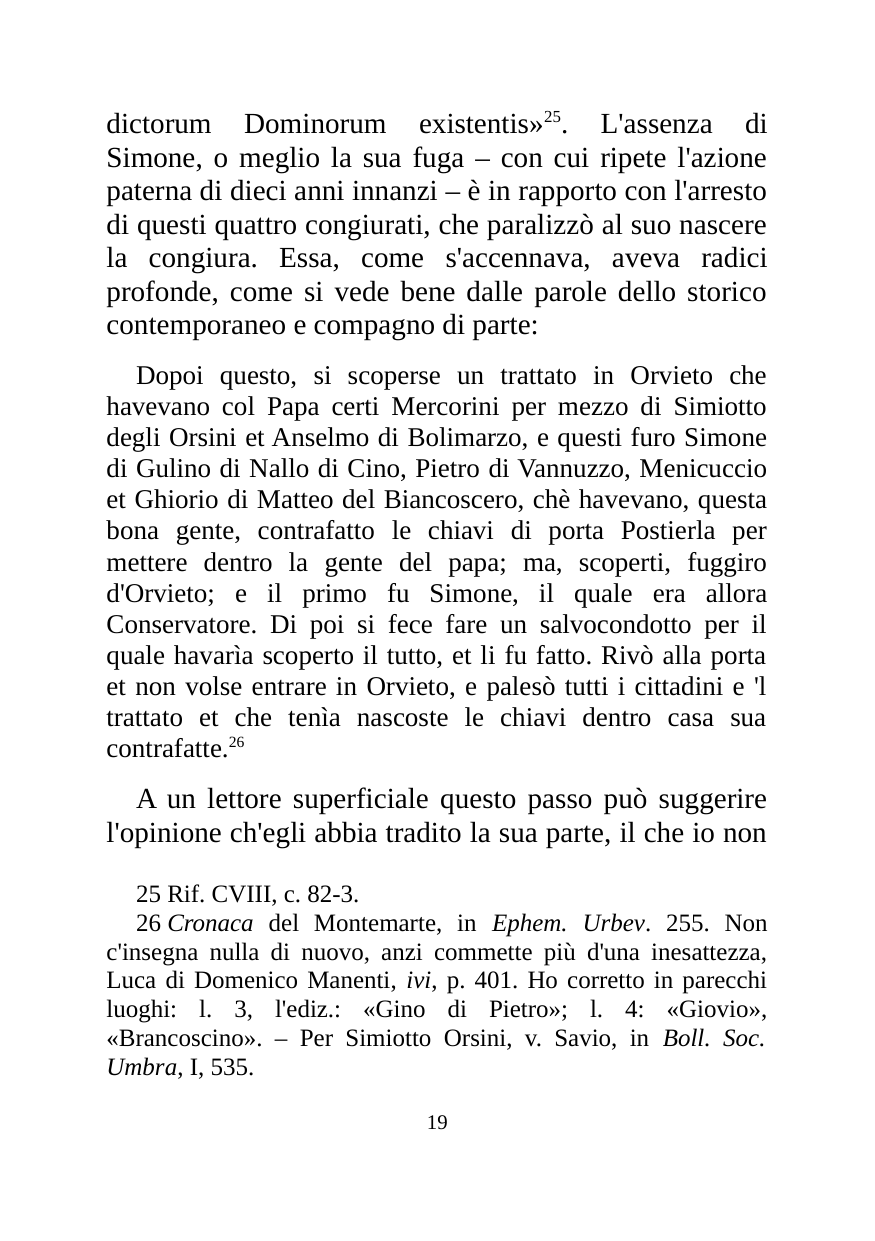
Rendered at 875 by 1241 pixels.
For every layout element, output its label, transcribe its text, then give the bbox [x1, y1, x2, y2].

text dictorum Dominorum existentis». L'assenza di Simone, o meglio la sua fuga – con cui ripete l'azione paterna di dieci anni innanzi – è in rapporto con l'arresto di questi quattro congiurati, che paralizzò al suo nascere la congiura. Essa, come s'accennava, aveva radici profonde, come si vede bene dalle parole dello storico contemporaneo e compagno di parte: [106, 106, 768, 341]
text Dopoi questo, si scoperse un trattato in Orvieto che havevano col Papa certi Mercorini per mezzo di Simiotto degli Orsini et Anselmo di Bolimarzo, e questi furo Simone di Gulino di Nallo di Cino, Pietro di Vannuzzo, Menicuccio et Ghiorio di Matteo del Biancoscero, chè havevano, questa bona gente, contrafatto le chiavi di porta Postierla per mettere dentro la gente del papa; ma, scoperti, fuggiro d'Orvieto; e il primo fu Simone, il quale era allora Conservatore. Di poi si fece fare un salvocondotto per il quale havarìa scoperto il tutto, et li fu fatto. Rivò alla porta et non volse entrare in Orvieto, e palesò tutti i cittadini e 'l trattato et che tenìa nascoste le chiavi dentro casa sua contrafatte. [106, 359, 768, 764]
text A un lettore superficiale questo passo può suggerire l'opinione ch'egli abbia tradito la sua parte, il che io non [106, 781, 768, 848]
text Cronaca del Montemarte, in Ephem. Urbev. 255. Non c'insegna nulla di nuovo, anzi commette più d'una inesattezza, Luca di Domenico Manenti, ivi, p. 401. Ho corretto in parecchi luoghi: l. 3, l'ediz.: «Gino di Pietro»; l. 4: «Giovio», «Brancoscino». – Per Simiotto Orsini, v. Savio, in Boll. Soc. Umbra, I, 535. [106, 908, 768, 1080]
text Rif. CVIII, c. 82-3. [106, 879, 768, 908]
